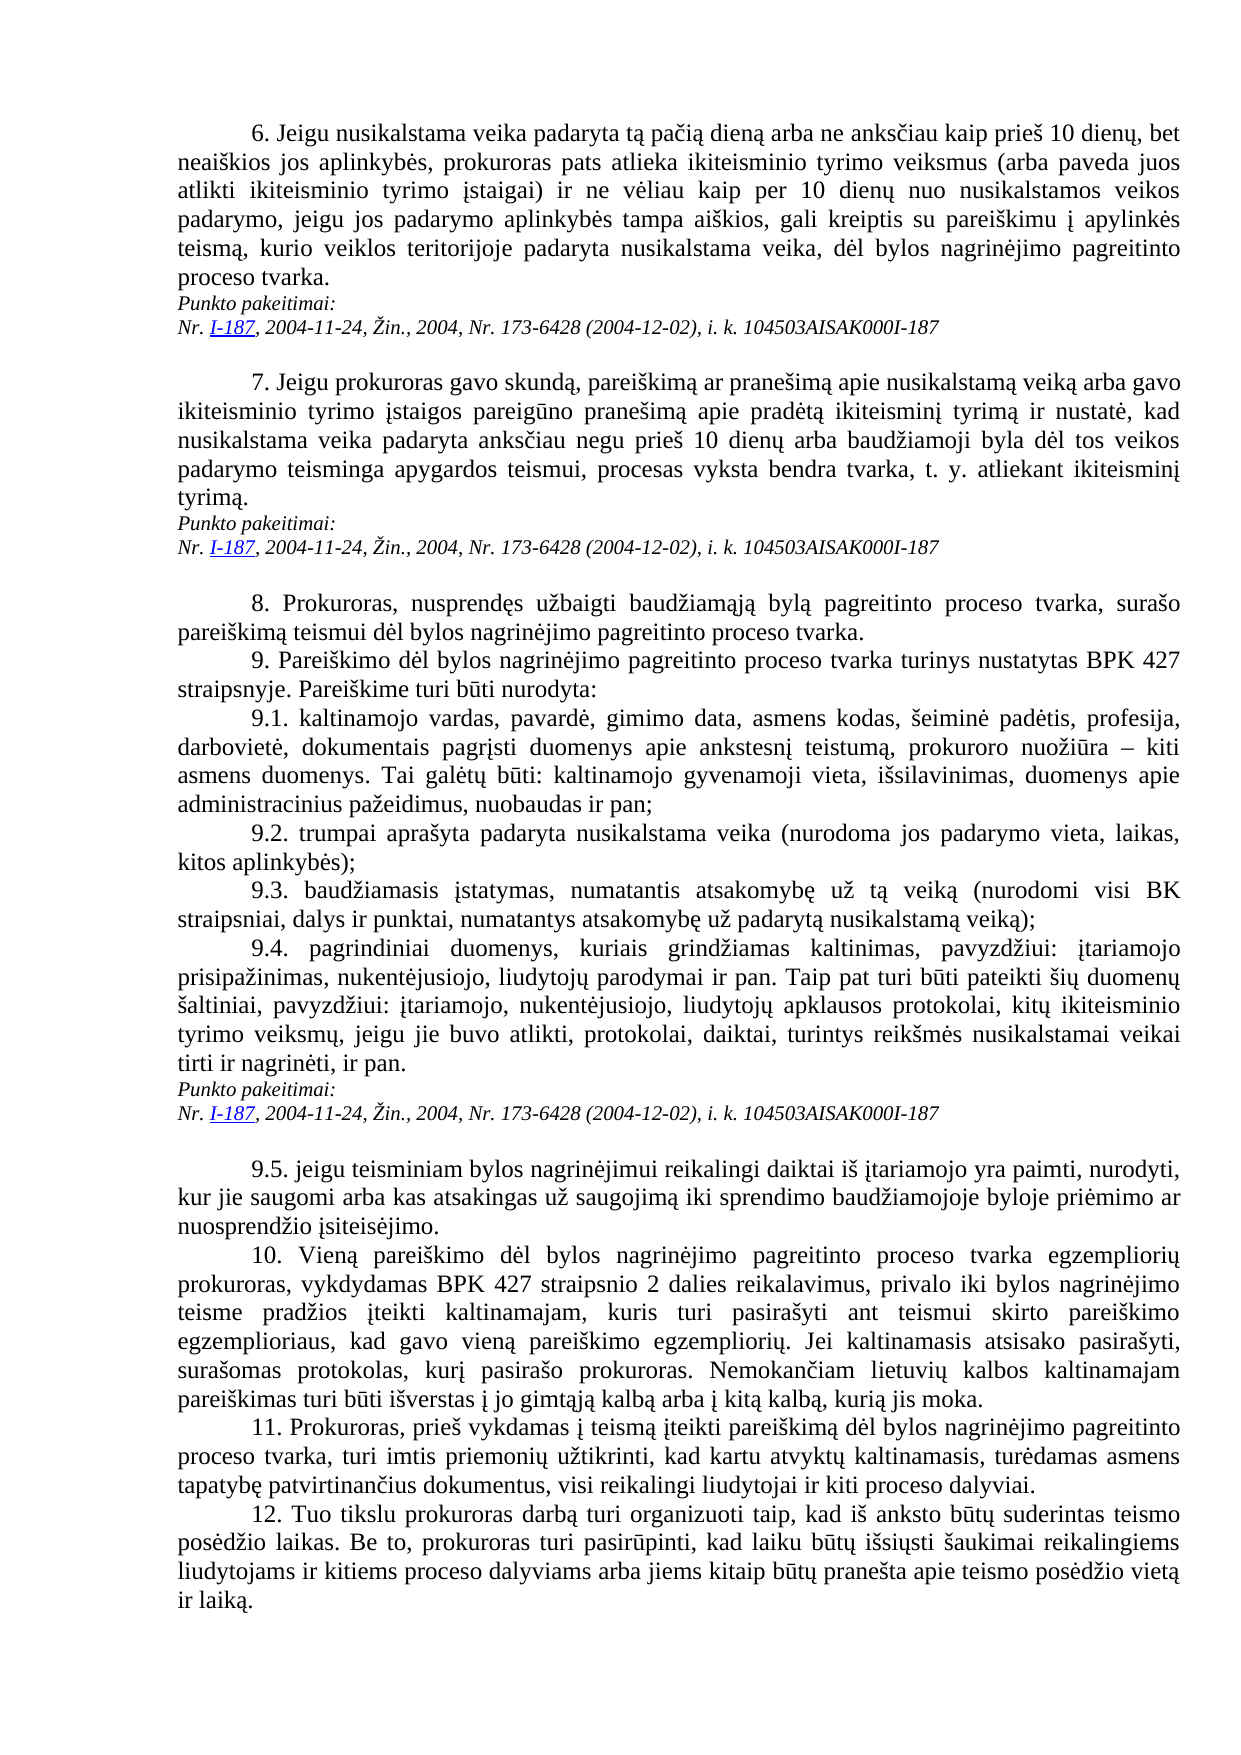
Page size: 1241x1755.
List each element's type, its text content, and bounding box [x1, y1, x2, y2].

text Nr. I-187, 2004-11-24, Žin., 2004, Nr. 173-6428 (2004-12-02), i. k. 104503AISAK000I-187 [177, 1101, 1181, 1125]
text 7. Jeigu prokuroras gavo skundą, pareiškimą ar pranešimą apie nusikalstamą veiką arba gavo ikiteisminio tyrimo įstaigos pareigūno pranešimą apie pradėtą ikiteisminį tyrimą ir nustatė, kad nusikalstama veika padaryta anksčiau negu prieš 10 dienų arba baudžiamoji byla dėl tos veikos padarymo teisminga apygardos teismui, procesas vyksta bendra tvarka, t. y. atliekant ikiteisminį tyrimą. [177, 367, 1181, 511]
text 6. Jeigu nusikalstama veika padaryta tą pačią dieną arba ne anksčiau kaip prieš 10 dienų, bet neaiškios jos aplinkybės, prokuroras pats atlieka ikiteisminio tyrimo veiksmus (arba paveda juos atlikti ikiteisminio tyrimo įstaigai) ir ne vėliau kaip per 10 dienų nuo nusikalstamos veikos padarymo, jeigu jos padarymo aplinkybės tampa aiškios, gali kreiptis su pareiškimu į apylinkės teismą, kurio veiklos teritorijoje padaryta nusikalstama veika, dėl bylos nagrinėjimo pagreitinto proceso tvarka. [177, 118, 1181, 291]
text Punkto pakeitimai: [177, 1077, 1181, 1101]
text 9.1. kaltinamojo vardas, pavardė, gimimo data, asmens kodas, šeiminė padėtis, profesija, darbovietė, dokumentais pagrįsti duomenys apie ankstesnį teistumą, prokuroro nuožiūra – kiti asmens duomenys. Tai galėtų būti: kaltinamojo gyvenamoji vieta, išsilavinimas, duomenys apie administracinius pažeidimus, nuobaudas ir pan; [177, 703, 1181, 818]
text 10. Vieną pareiškimo dėl bylos nagrinėjimo pagreitinto proceso tvarka egzempliorių prokuroras, vykdydamas BPK 427 straipsnio 2 dalies reikalavimus, privalo iki bylos nagrinėjimo teisme pradžios įteikti kaltinamajam, kuris turi pasirašyti ant teismui skirto pareiškimo egzemplioriaus, kad gavo vieną pareiškimo egzempliorių. Jei kaltinamasis atsisako pasirašyti, surašomas protokolas, kurį pasirašo prokuroras. Nemokančiam lietuvių kalbos kaltinamajam pareiškimas turi būti išverstas į jo gimtąją kalbą arba į kitą kalbą, kurią jis moka. [177, 1240, 1181, 1412]
text 8. Prokuroras, nusprendęs užbaigti baudžiamąją bylą pagreitinto proceso tvarka, surašo pareiškimą teismui dėl bylos nagrinėjimo pagreitinto proceso tvarka. [177, 588, 1181, 646]
text 11. Prokuroras, prieš vykdamas į teismą įteikti pareiškimą dėl bylos nagrinėjimo pagreitinto proceso tvarka, turi imtis priemonių užtikrinti, kad kartu atvyktų kaltinamasis, turėdamas asmens tapatybę patvirtinančius dokumentus, visi reikalingi liudytojai ir kiti proceso dalyviai. [177, 1412, 1181, 1499]
text 12. Tuo tikslu prokuroras darbą turi organizuoti taip, kad iš anksto būtų suderintas teismo posėdžio laikas. Be to, prokuroras turi pasirūpinti, kad laiku būtų išsiųsti šaukimai reikalingiems liudytojams ir kitiems proceso dalyviams arba jiems kitaip būtų pranešta apie teismo posėdžio vietą ir laiką. [177, 1499, 1181, 1614]
text Punkto pakeitimai: [177, 291, 1181, 315]
text 9.3. baudžiamasis įstatymas, numatantis atsakomybę už tą veiką (nurodomi visi BK straipsniai, dalys ir punktai, numatantys atsakomybę už padarytą nusikalstamą veiką); [177, 876, 1181, 933]
text 9. Pareiškimo dėl bylos nagrinėjimo pagreitinto proceso tvarka turinys nustatytas BPK 427 straipsnyje. Pareiškime turi būti nurodyta: [177, 646, 1181, 703]
text 9.4. pagrindiniai duomenys, kuriais grindžiamas kaltinimas, pavyzdžiui: įtariamojo prisipažinimas, nukentėjusiojo, liudytojų parodymai ir pan. Taip pat turi būti pateikti šių duomenų šaltiniai, pavyzdžiui: įtariamojo, nukentėjusiojo, liudytojų apklausos protokolai, kitų ikiteisminio tyrimo veiksmų, jeigu jie buvo atlikti, protokolai, daiktai, turintys reikšmės nusikalstamai veikai tirti ir nagrinėti, ir pan. [177, 933, 1181, 1077]
text Nr. I-187, 2004-11-24, Žin., 2004, Nr. 173-6428 (2004-12-02), i. k. 104503AISAK000I-187 [177, 315, 1181, 339]
text Nr. I-187, 2004-11-24, Žin., 2004, Nr. 173-6428 (2004-12-02), i. k. 104503AISAK000I-187 [177, 535, 1181, 559]
text 9.2. trumpai aprašyta padaryta nusikalstama veika (nurodoma jos padarymo vieta, laikas, kitos aplinkybės); [177, 818, 1181, 876]
text 9.5. jeigu teisminiam bylos nagrinėjimui reikalingi daiktai iš įtariamojo yra paimti, nurodyti, kur jie saugomi arba kas atsakingas už saugojimą iki sprendimo baudžiamojoje byloje priėmimo ar nuosprendžio įsiteisėjimo. [177, 1154, 1181, 1240]
text Punkto pakeitimai: [177, 511, 1181, 535]
